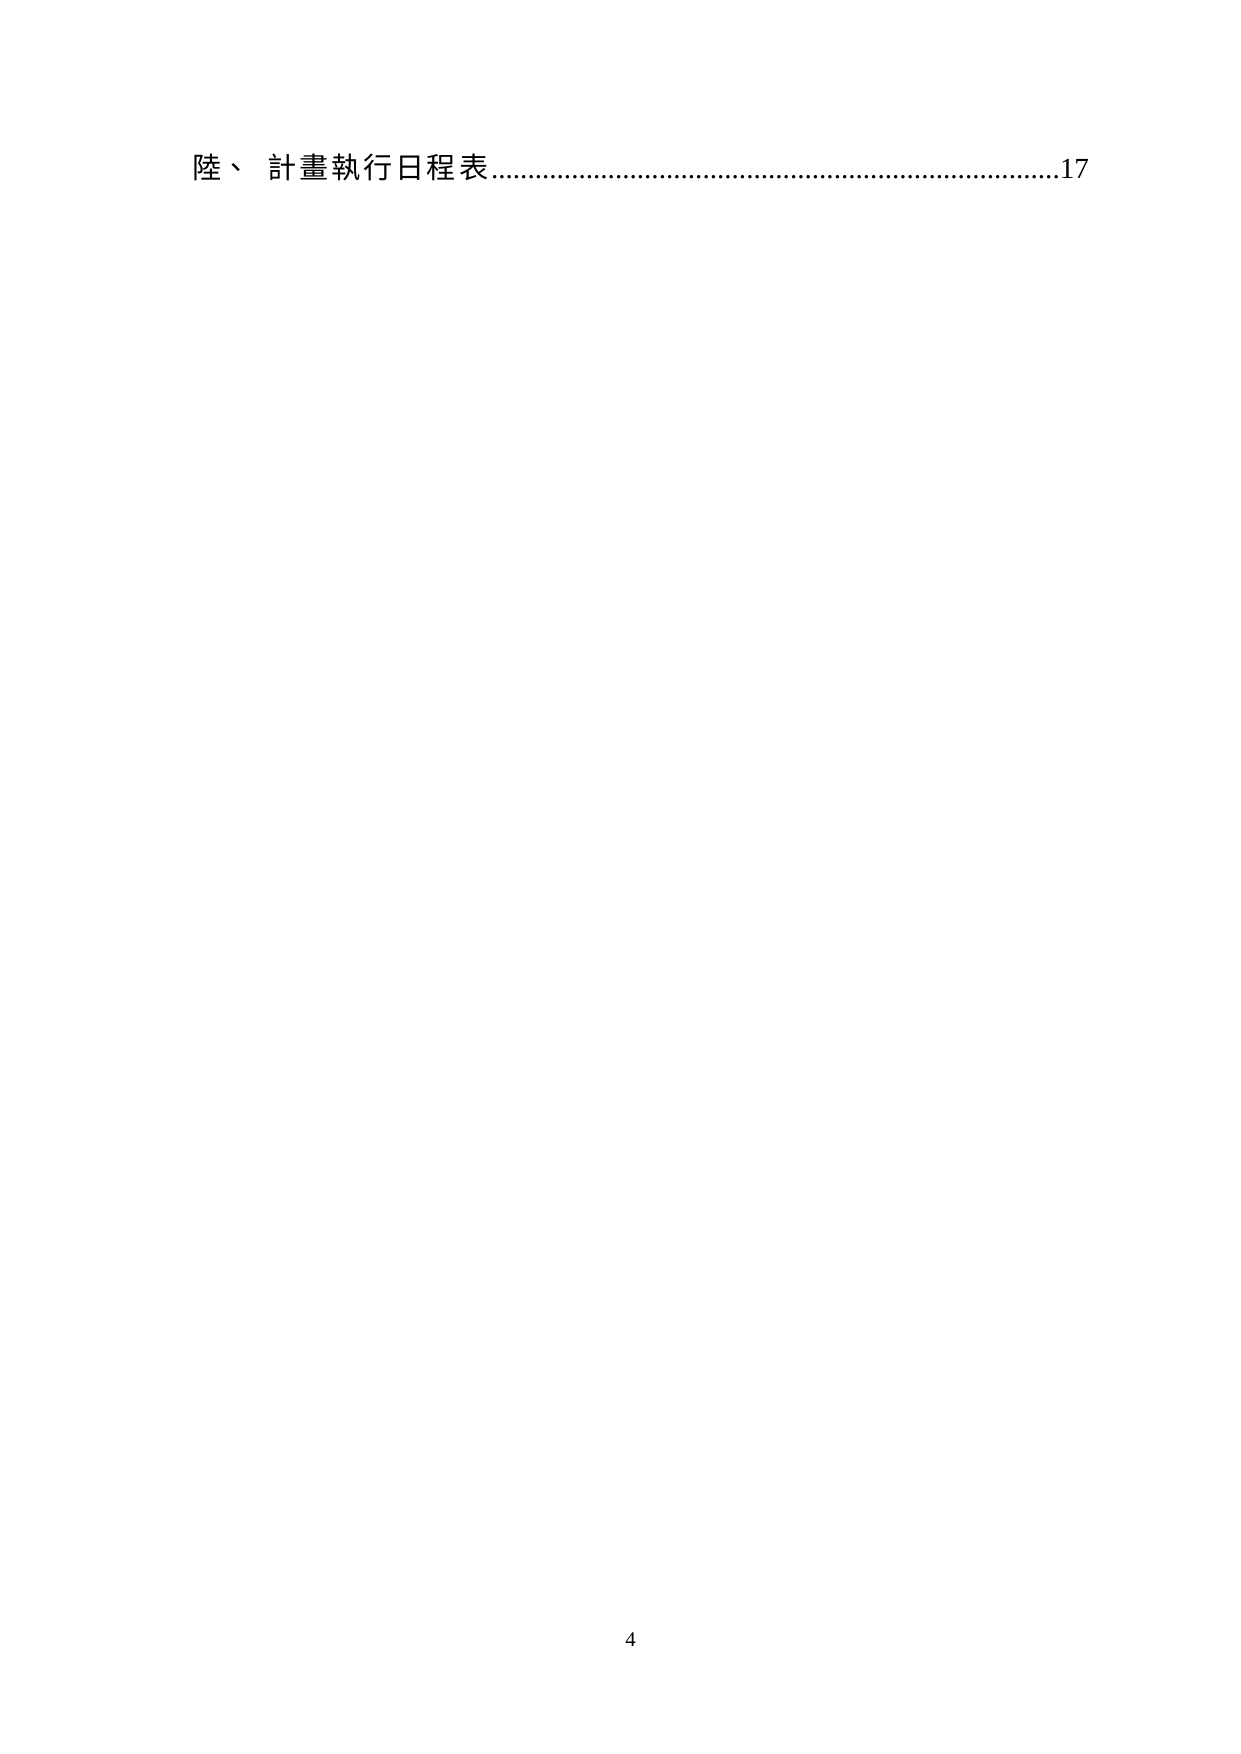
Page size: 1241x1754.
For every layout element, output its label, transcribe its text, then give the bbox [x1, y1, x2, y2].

list 計畫執行日程表..............................................................................17 [192, 128, 1089, 203]
